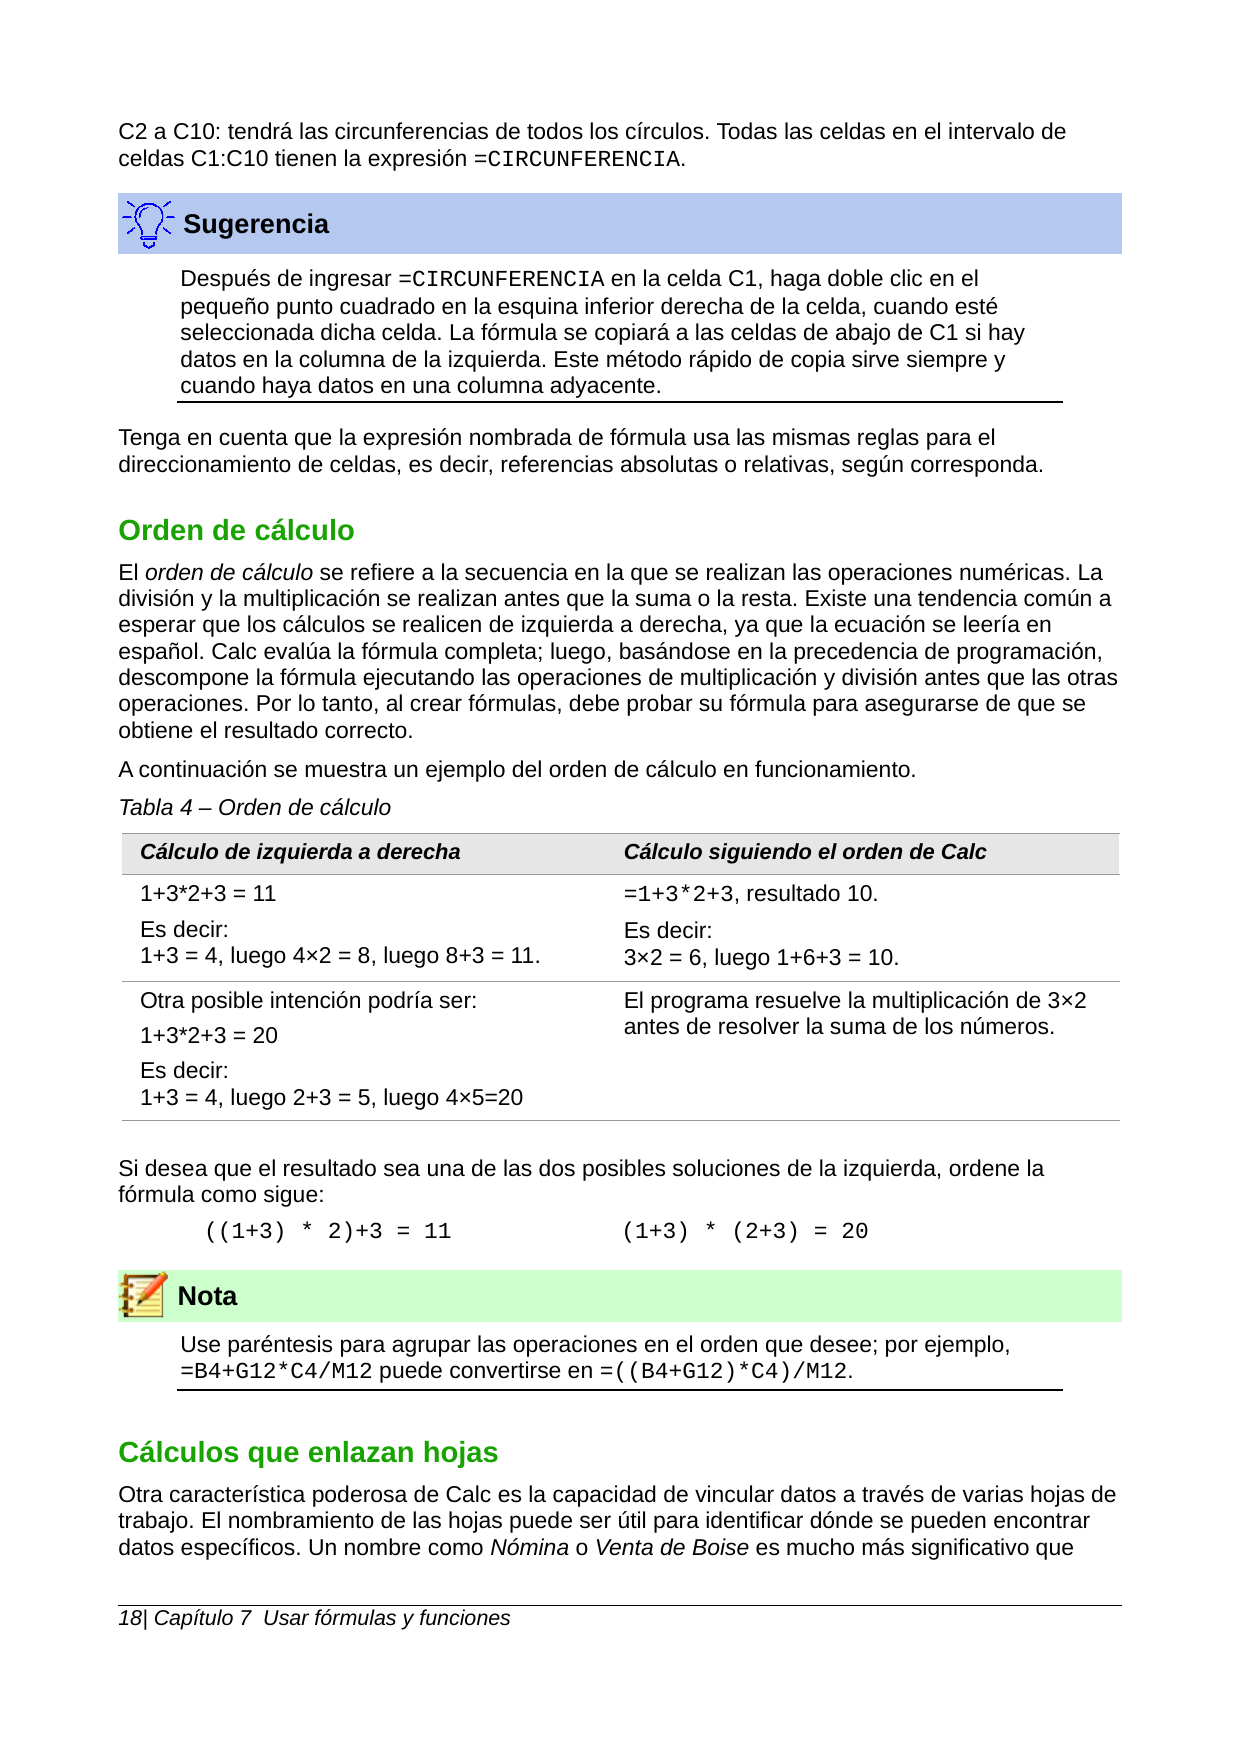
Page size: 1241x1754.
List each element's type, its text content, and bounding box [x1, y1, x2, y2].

text Otra característica poderosa de Calc es la capacidad de vincular datos a través de varias hojas de trabajo. El nombramiento de las hojas puede ser útil para identificar dónde se pueden encontrar datos específicos. Un nombre como Nómina o Venta de Boise es mucho más significativo que [118, 1481, 1122, 1560]
text Use paréntesis para agrupar las operaciones en el orden que desee; por ejemplo, =B4+G12*C4/M12 puede convertirse en =((B4+G12)*C4)/M12. [177, 1328, 1063, 1389]
text Si desea que el resultado sea una de las dos posibles soluciones de la izquierda, ordene la fórmula como sigue: [118, 1154, 1122, 1207]
table_header ((1+3) * 2)+3 = 11 [204, 1220, 621, 1258]
table_header (1+3) * (2+3) = 20 [621, 1220, 988, 1258]
picture [119, 193, 179, 253]
subtitle Nota [118, 1270, 1122, 1322]
subtitle Orden de cálculo [118, 513, 1122, 547]
table_header Cálculo de izquierda a derecha [122, 834, 606, 874]
text C2 a C10: tendrá las circunferencias de todos los círculos. Todas las celdas en el intervalo de celdas C1:C10 tienen la expresión =CIRCUNFERENCIA. [118, 118, 1122, 173]
table_cell El programa resuelve la multiplicación de 3×2 antes de resolver la suma de los números. [606, 982, 1119, 1120]
text Tabla 4 – Orden de cálculo [118, 794, 1122, 821]
text A continuación se muestra un ejemplo del orden de cálculo en funcionamiento. [118, 756, 1122, 782]
picture [119, 1270, 170, 1321]
table_cell =1+3*2+3, resultado 10. Es decir: 3×2 = 6, luego 1+6+3 = 10. [606, 875, 1119, 981]
subtitle Cálculos que enlazan hojas [118, 1435, 1122, 1469]
subtitle Sugerencia [118, 193, 1122, 254]
table_header Cálculo siguiendo el orden de Calc [606, 834, 1119, 874]
text Tenga en cuenta que la expresión nombrada de fórmula usa las mismas reglas para el direccionamiento de celdas, es decir, referencias absolutas o relativas, según corresponda. [118, 424, 1122, 477]
table_cell Otra posible intención podría ser: 1+3*2+3 = 20 Es decir: 1+3 = 4, luego 2+3 = 5, luego 4×5=20 [122, 982, 606, 1120]
table_cell 1+3*2+3 = 11 Es decir: 1+3 = 4, luego 4×2 = 8, luego 8+3 = 11. [122, 875, 606, 981]
text Después de ingresar =CIRCUNFERENCIA en la celda C1, haga doble clic en el pequeño punto cuadrado en la esquina inferior derecha de la celda, cuando esté seleccionada dicha celda. La fórmula se copiará a las celdas de abajo de C1 si hay datos en la columna de la izquierda. Este método rápido de copia sirve siempre y cuando haya datos en una columna adyacente. [177, 261, 1063, 401]
text El orden de cálculo se refiere a la secuencia en la que se realizan las operaciones numéricas. La división y la multiplicación se realizan antes que la suma o la resta. Existe una tendencia común a esperar que los cálculos se realicen de izquierda a derecha, ya que la ecuación se leería en español. Calc evalúa la fórmula completa; luego, basándose en la precedencia de programación, descompone la fórmula ejecutando las operaciones de multiplicación y división antes que las otras operaciones. Por lo tanto, al crear fórmulas, debe probar su fórmula para asegurarse de que se obtiene el resultado correcto. [118, 558, 1122, 743]
